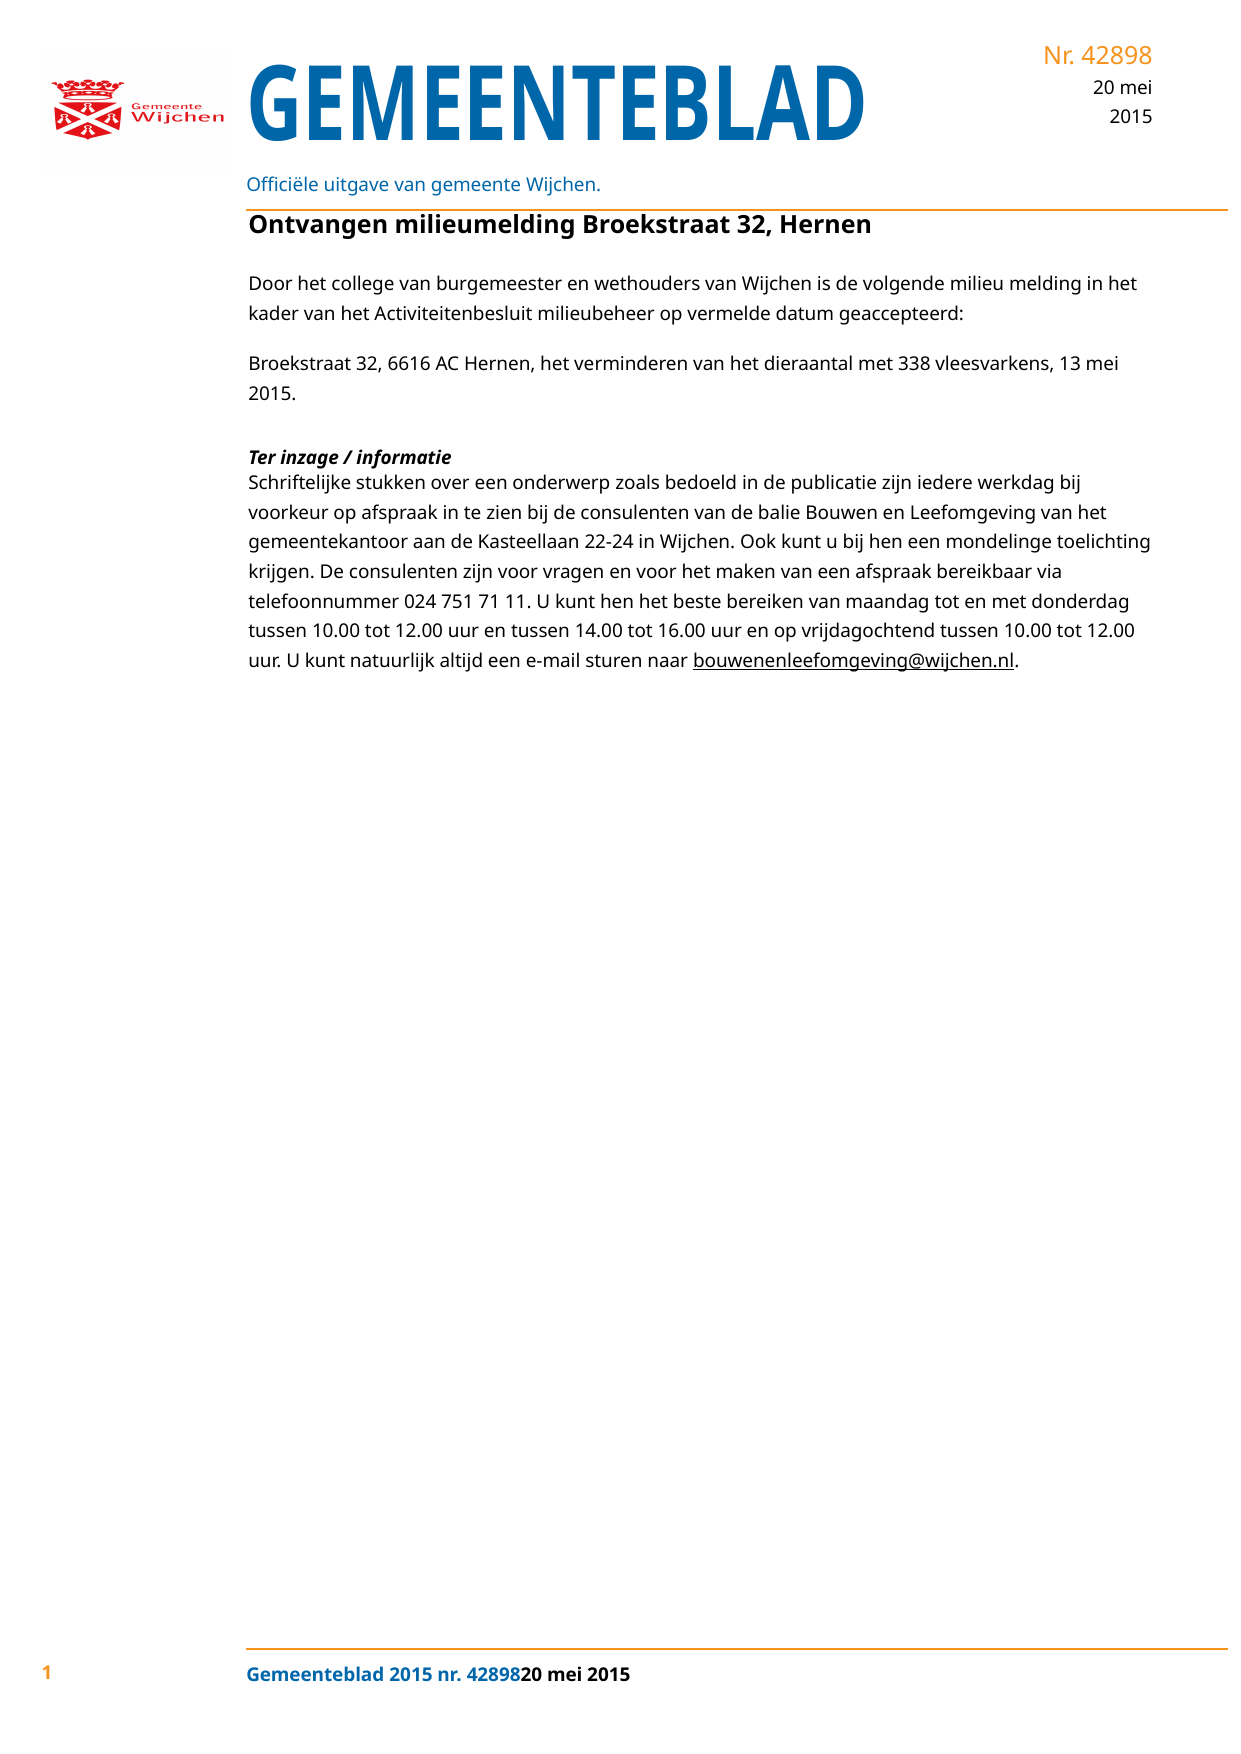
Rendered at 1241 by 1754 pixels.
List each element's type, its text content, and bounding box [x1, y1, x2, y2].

text Door het college van burgemeester en wethouders van Wijchen is de volgende milieu melding in het kader van het Activiteitenbesluit milieubeheer op vermelde datum geaccepteerd: [248, 270, 1152, 326]
picture [41, 47, 231, 172]
text Broekstraat 32, 6616 AC Hernen, het verminderen van het dieraantal met 338 vleesvarkens, 13 mei 2015. [248, 350, 1152, 406]
text Ontvangen milieumelding Broekstraat 32, Hernen [248, 211, 1152, 241]
text Schriftelijke stukken over een onderwerp zoals bedoeld in de publicatie zijn iedere werkdag bij voorkeur op afspraak in te zien bij de consulenten van de balie Bouwen en Leefomgeving van het gemeentekantoor aan de Kasteellaan 22-24 in Wijchen. Ook kunt u bij hen een mondelinge toelichting krijgen. De consulenten zijn voor vragen en voor het maken van een afspraak bereikbaar via telefoonnummer 024 751 71 11. U kunt hen het beste bereiken van maandag tot en met donderdag tussen 10.00 tot 12.00 uur en tussen 14.00 tot 16.00 uur en op vrijdagochtend tussen 10.00 tot 12.00 uur. U kunt natuurlijk altijd een e-mail sturen naar bouwenenleefomgeving@wijchen.nl. [248, 469, 1152, 673]
text Ter inzage / informatie [248, 444, 1152, 469]
